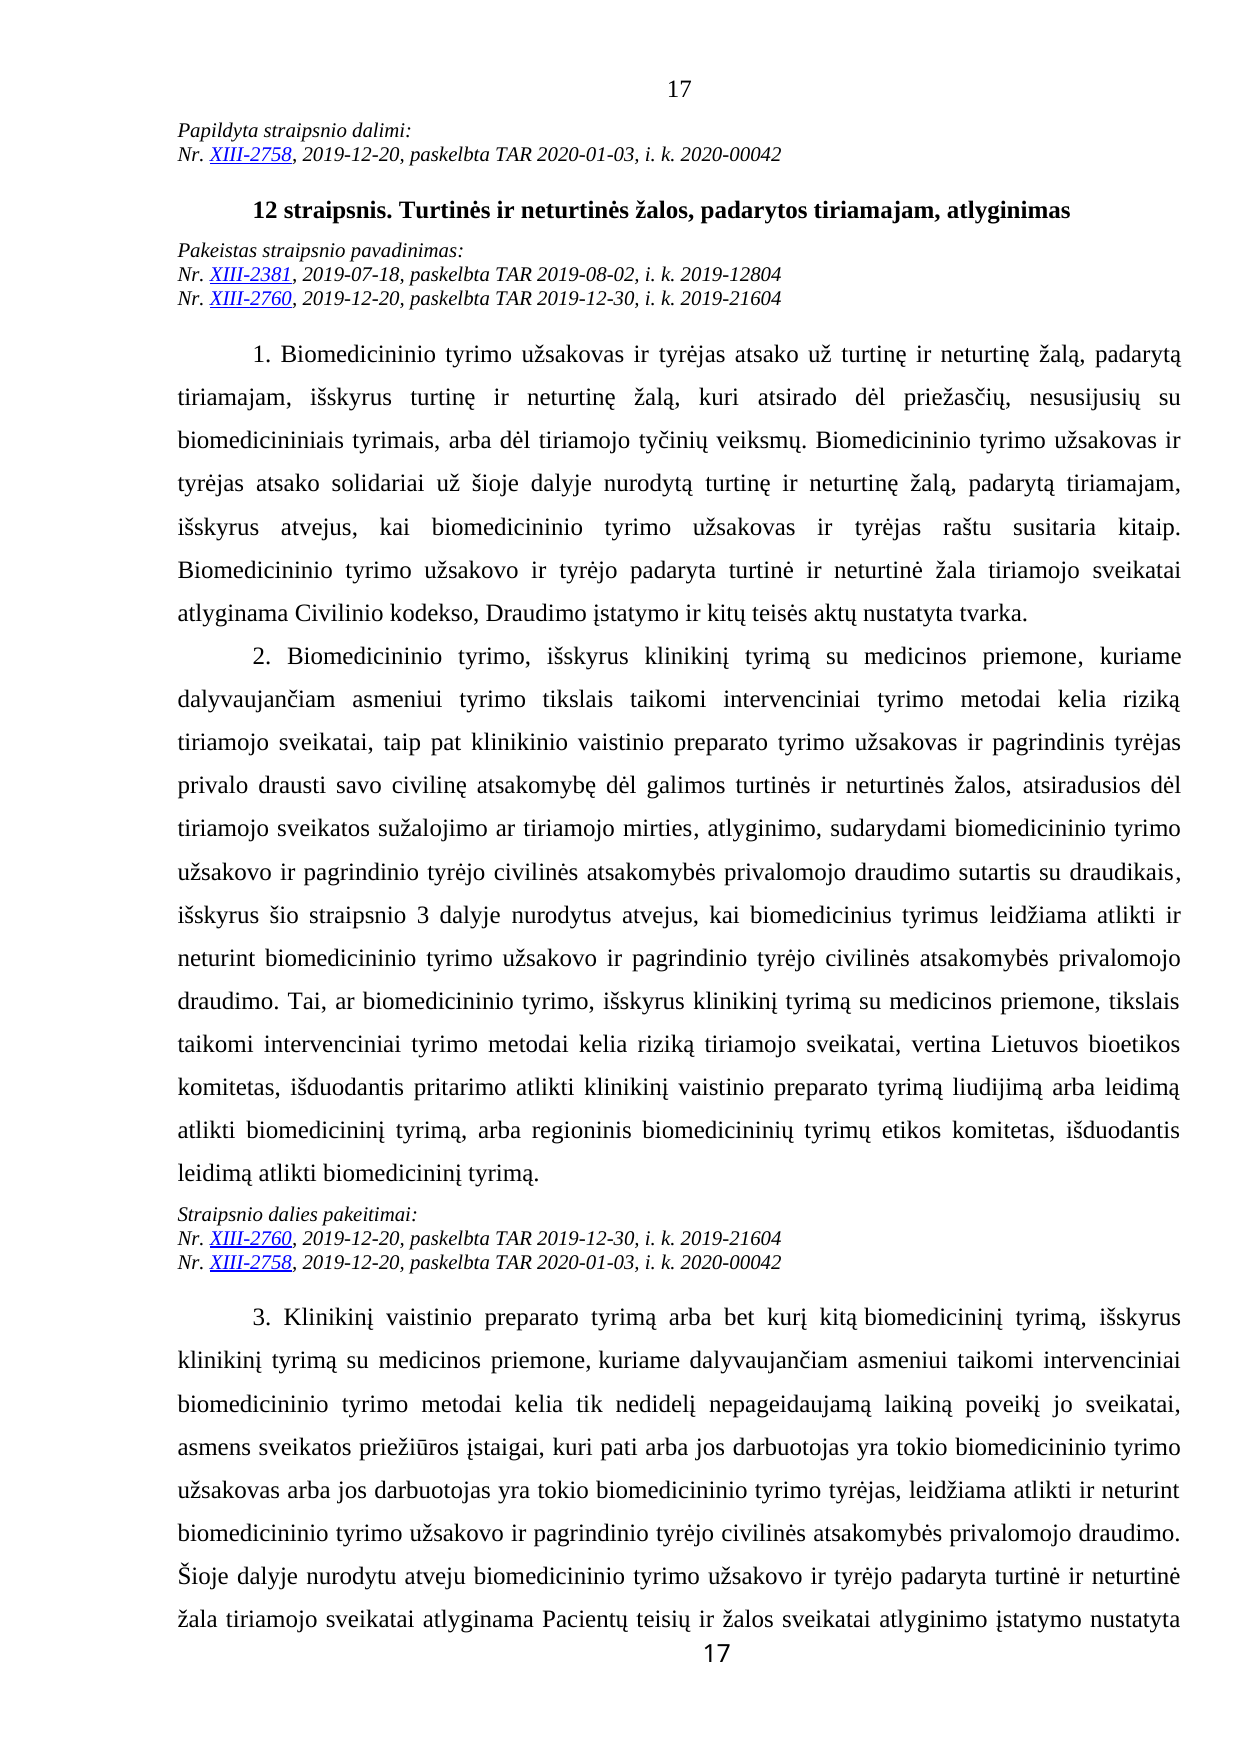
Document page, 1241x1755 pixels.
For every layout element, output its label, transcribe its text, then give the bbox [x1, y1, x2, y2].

text 3. Klinikinį vaistinio preparato tyrimą arba bet kurį kitą biomedicininį tyrimą, išskyrus klinikinį tyrimą su medicinos priemone, kuriame dalyvaujančiam asmeniui taikomi intervenciniai biomedicininio tyrimo metodai kelia tik nedidelį nepageidaujamą laikiną poveikį jo sveikatai, asmens sveikatos priežiūros įstaigai, kuri pati arba jos darbuotojas yra tokio biomedicininio tyrimo užsakovas arba jos darbuotojas yra tokio biomedicininio tyrimo tyrėjas, leidžiama atlikti ir neturint biomedicininio tyrimo užsakovo ir pagrindinio tyrėjo civilinės atsakomybės privalomojo draudimo. Šioje dalyje nurodytu atveju biomedicininio tyrimo užsakovo ir tyrėjo padaryta turtinė ir neturtinė žala tiriamojo sveikatai atlyginama Pacientų teisių ir žalos sveikatai atlyginimo įstatymo nustatyta [177, 1302, 1181, 1633]
text Nr. XIII-2758, 2019-12-20, paskelbta TAR 2020-01-03, i. k. 2020-00042 [177, 142, 1181, 166]
text 2. Biomedicininio tyrimo, išskyrus klinikinį tyrimą su medicinos priemone, kuriame dalyvaujančiam asmeniui tyrimo tikslais taikomi intervenciniai tyrimo metodai kelia riziką tiriamojo sveikatai, taip pat klinikinio vaistinio preparato tyrimo užsakovas ir pagrindinis tyrėjas privalo drausti savo civilinę atsakomybę dėl galimos turtinės ir neturtinės žalos, atsiradusios dėl tiriamojo sveikatos sužalojimo ar tiriamojo mirties, atlyginimo, sudarydami biomedicininio tyrimo užsakovo ir pagrindinio tyrėjo civilinės atsakomybės privalomojo draudimo sutartis su draudikais, išskyrus šio straipsnio 3 dalyje nurodytus atvejus, kai biomedicinius tyrimus leidžiama atlikti ir neturint biomedicininio tyrimo užsakovo ir pagrindinio tyrėjo civilinės atsakomybės privalomojo draudimo. Tai, ar biomedicininio tyrimo, išskyrus klinikinį tyrimą su medicinos priemone, tikslais taikomi intervenciniai tyrimo metodai kelia riziką tiriamojo sveikatai, vertina Lietuvos bioetikos komitetas, išduodantis pritarimo atlikti klinikinį vaistinio preparato tyrimą liudijimą arba leidimą atlikti biomedicininį tyrimą, arba regioninis biomedicininių tyrimų etikos komitetas, išduodantis leidimą atlikti biomedicininį tyrimą. [177, 641, 1181, 1187]
text Nr. XIII-2760, 2019-12-20, paskelbta TAR 2019-12-30, i. k. 2019-21604 [177, 286, 1181, 310]
text Straipsnio dalies pakeitimai: [177, 1202, 1181, 1226]
text 12 straipsnis. Turtinės ir neturtinės žalos, padarytos tiriamajam, atlyginimas [252, 195, 1181, 224]
text Pakeistas straipsnio pavadinimas: [177, 238, 1181, 262]
text Papildyta straipsnio dalimi: [177, 118, 1181, 142]
text Nr. XIII-2381, 2019-07-18, paskelbta TAR 2019-08-02, i. k. 2019-12804 [177, 262, 1181, 286]
text 1. Biomedicininio tyrimo užsakovas ir tyrėjas atsako už turtinę ir neturtinę žalą, padarytą tiriamajam, išskyrus turtinę ir neturtinę žalą, kuri atsirado dėl priežasčių, nesusijusių su biomedicininiais tyrimais, arba dėl tiriamojo tyčinių veiksmų. Biomedicininio tyrimo užsakovas ir tyrėjas atsako solidariai už šioje dalyje nurodytą turtinę ir neturtinę žalą, padarytą tiriamajam, išskyrus atvejus, kai biomedicininio tyrimo užsakovas ir tyrėjas raštu susitaria kitaip. Biomedicininio tyrimo užsakovo ir tyrėjo padaryta turtinė ir neturtinė žala tiriamojo sveikatai atlyginama Civilinio kodekso, Draudimo įstatymo ir kitų teisės aktų nustatyta tvarka. [177, 339, 1181, 627]
text Nr. XIII-2758, 2019-12-20, paskelbta TAR 2020-01-03, i. k. 2020-00042 [177, 1250, 1181, 1274]
text Nr. XIII-2760, 2019-12-20, paskelbta TAR 2019-12-30, i. k. 2019-21604 [177, 1226, 1181, 1250]
